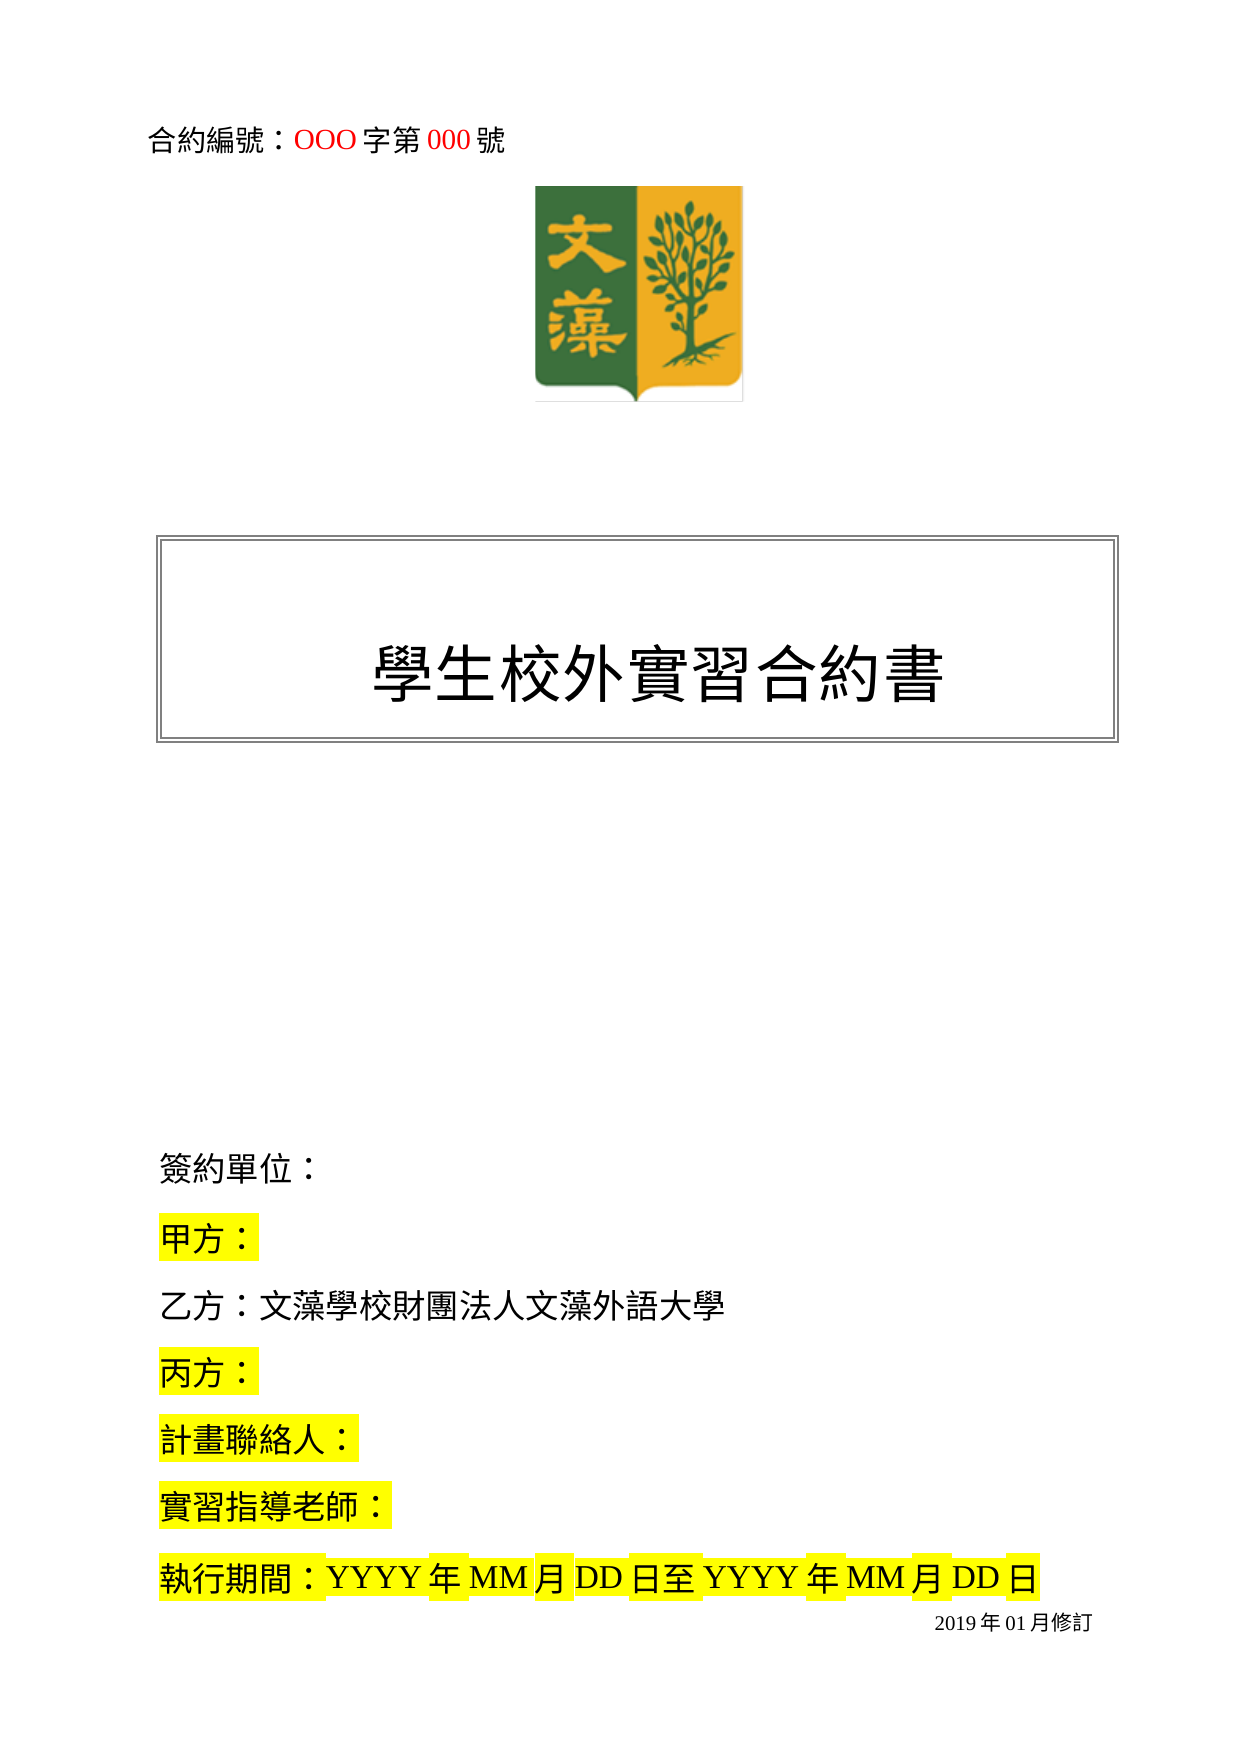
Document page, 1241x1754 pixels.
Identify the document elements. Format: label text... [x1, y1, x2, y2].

text 合約編號：OOO字第000號 [148, 97, 1092, 160]
table_header 學生校外實習合約書 [162, 541, 1113, 737]
table_cell 簽約單位： 甲方： 乙方：文藻學校財團法人文藻外語大學 丙方： 計畫聯絡人： 實習指導老師： 執行期間：YYYY年MM月DD日至YYYY年MM月DD日 中華民國YYY年MM月DD日 立合約書人：XXX (以下簡稱甲方) 文藻學校財團法人文藻外語大學（以下簡稱乙方） 基於共同推動學生實習制度之共識，雙方協議訂定下列事項，共同遵循。 實習合作職掌 甲方管理部門參與實習課程規劃、負責學生實習職務分配、報到、訓練及輔導實習學生。 乙方負責聯繫協調實習有關事項及安排分發學生實習單位，並指派輔導 教師負責指導學生實習。 合約執行期限 實習月/週數：XX 月/ XX 週 實習時數：XXX小時（總實習時數以實習證明為依據） 實習學生資料 實習工作內容 實習工作項目與職掌：_____________________________________________ (或可寫如「校外實習機構提供實習職缺需求表」所示，但合約需附上需求表做為附件)。 甲方工作項目安排以不影響學生健康及安全的工作為原則。 實習報到 乙方於實習前一週將實習生名單及報到資料寄達甲方，雙方如因事實需要延長合作期程，宜由雙方同意後另約延長。 甲方於學生報到時，應即給予職前訓練，並派專人指導，職前訓練時數計入實習時數。 實習薪資： 膳宿： 交通： 保險： (註:如實習機構未提供保險，請在本項註明：實習期間，保險費用由 乙方統一承保)。 實習生輔導 實習期間每位學生均由實習單位主管擔任指導老師，督導實務實習工作內容及進行技能指導工作。 實習期間乙方依實際狀況需要安排輔導老師赴甲方訪視實習生，負責實習輔導、溝通、聯繫工作。 甲方所安排之實習內容不得要求學生協助從事違法行為。甲方如有違反，乙方得逕行終止本合約，乙方學生與甲方實習關係亦告終止。 實習考核 實習期間由甲方主管及乙方實習輔導老師共同評核實習成績。甲方於實習結束後一週內函寄「文藻外語大學學生實習成績考評表」及「實習證明」至乙方。 實習期間考勤依甲方規定考核。學生如有適應或表現欠佳情形，由甲方知會乙方共同處理，經輔導未改善者得予取消實習資格或轉介其他單位。 甲乙雙方不定期協調檢討實習各項措施，期使實習合作更臻完善。 附則 為顧及甲方之業務所需，乙方之實習學生得配合甲方要求簽署智慧財產權暨保密合約書。乙方之實習學生及輔導老師因參加本實習合作所知悉或持有甲方之營業秘密，無論於實習期間或實習結束，均不得洩漏予任何第三人或自行加以使用，亦不得將內容揭露轉述或公開發表。 本合約所有相關附件均視為本合約之一部分，具合約條款完全相同之效力，其他有關實習合作未盡事宜，甲乙雙方得視實際需要協議後另訂之。 甲方對實習生相關資料須善盡資料保護責任與符合個人資料保護法之使用範圍。 為落實性別平等精神及保障實習學生權益，甲方應依性別工作平等法對乙方學生具有保護義務，並建制相關規範、提供申訴管道及處理機制。當實習學生遭遇相關違反性別平等法令之情形，甲方應提供協助與處理，並於24小時內立即通知乙方。 本合約書之準據法均以中華民國法令為準則。 甲、乙雙方因本合約內容涉訟時，雙方合意以台灣高雄地方法院為第一審管轄法院。 丙方同意合約書內容並已告知家長(監護人或法定代理人)。 本合約書一式三份，甲、乙、丙三方各執一份存照。 附件 附件一：「文藻外語大學學生實習證明書」。 附件二：「文藻外語大學學生實習成績考評表」。 立合約書人： 甲 方 : 代表人： 地 址： 統一編號： 乙 方：文藻學校財團法人文藻外語大學 代表人： 校長 地 址： 80793高雄市三民區民族一路900號 統一編號：76000424 [148, 475, 1133, 1597]
table_header [148, 160, 1133, 474]
